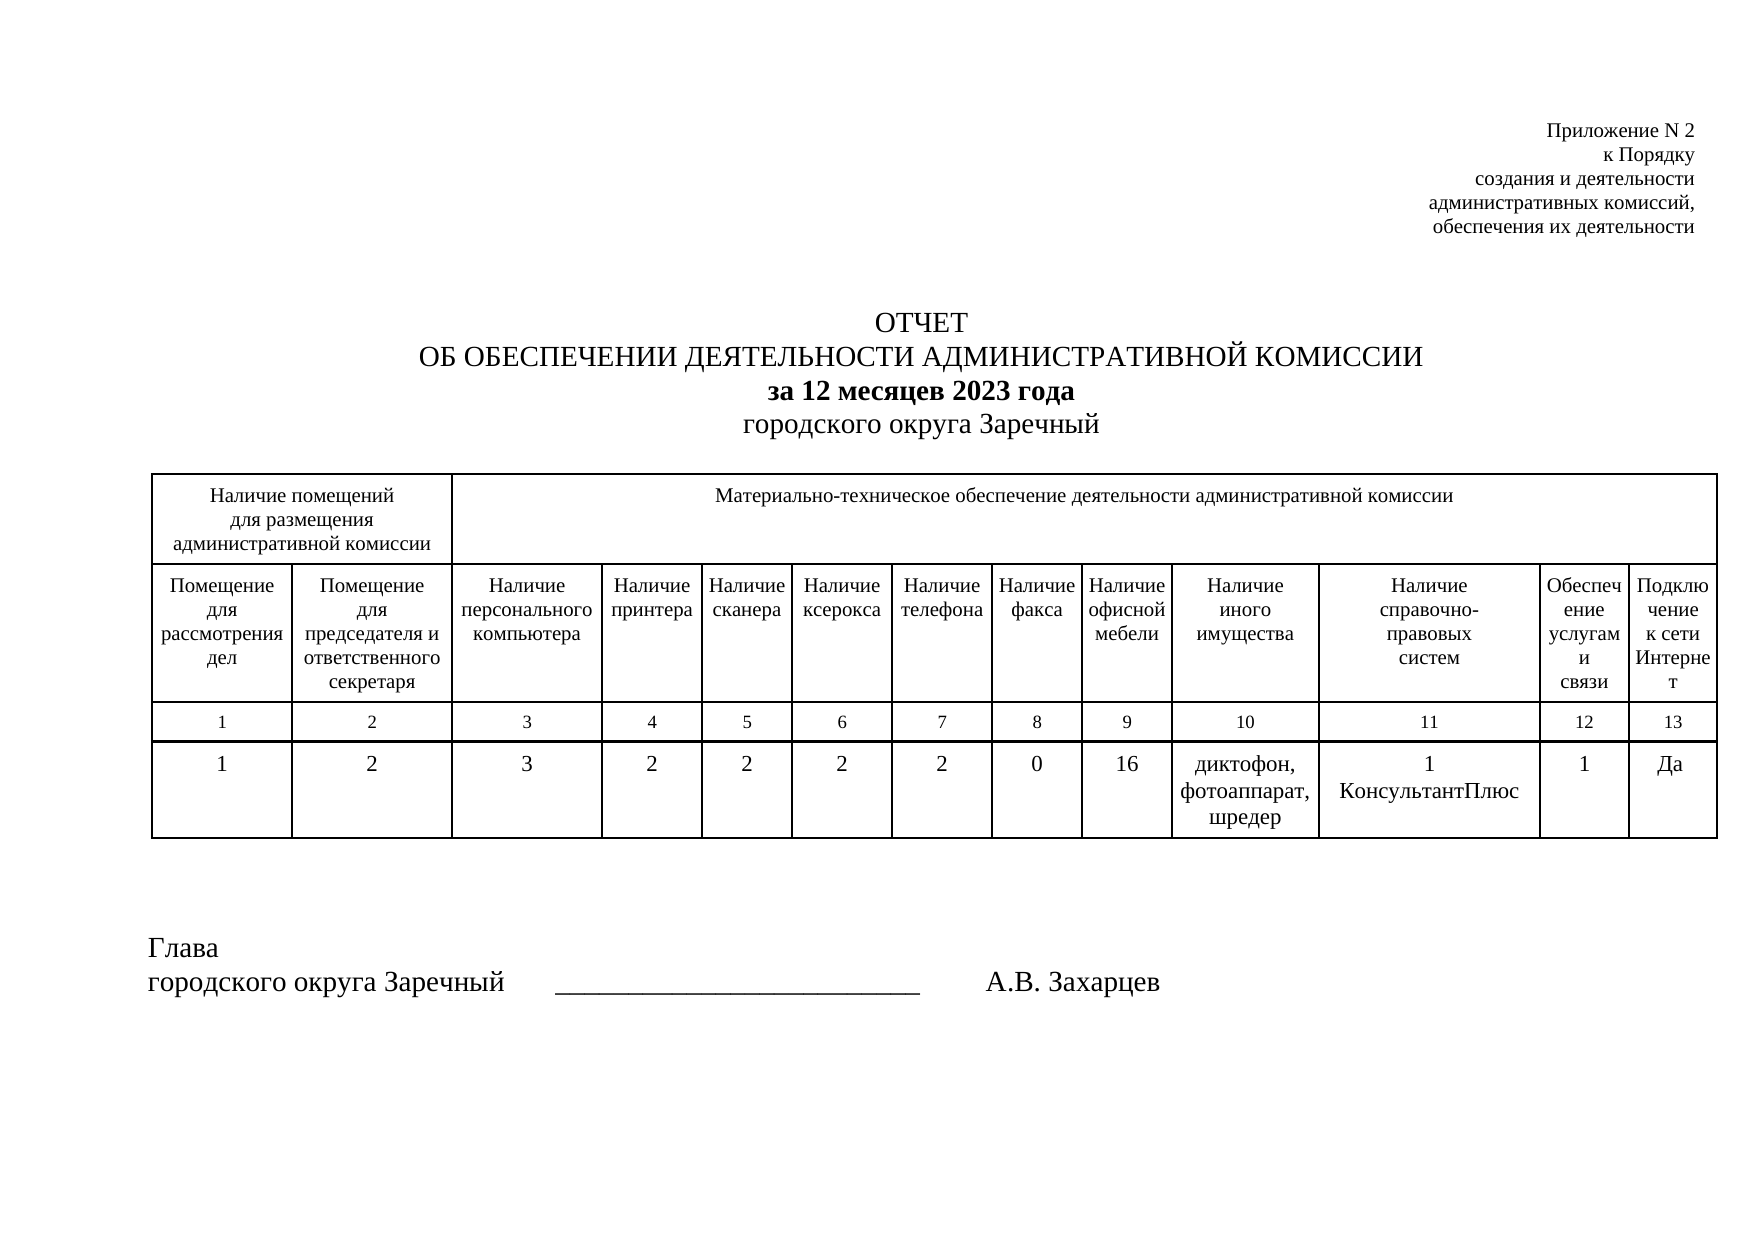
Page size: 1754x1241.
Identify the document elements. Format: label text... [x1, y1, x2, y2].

text ОТЧЕТ [148, 306, 1695, 339]
text обеспечения их деятельности [148, 214, 1695, 238]
table_cell Помещение для рассмотрения дел [153, 565, 291, 701]
table_cell 3 [453, 743, 601, 837]
table_cell Помещение для председателя и ответственного секретаря [293, 565, 451, 701]
table_cell Наличие сканера [703, 565, 791, 701]
table_cell 1 [153, 703, 291, 740]
table_cell 16 [1083, 743, 1171, 837]
table_cell 11 [1320, 703, 1539, 740]
table_cell Наличие персонального компьютера [453, 565, 601, 701]
table_cell Наличие иного имущества [1173, 565, 1318, 701]
table_cell Подключение к сети Интернет [1630, 565, 1716, 701]
table_cell 2 [293, 743, 451, 837]
table_cell 7 [893, 703, 991, 740]
table_cell 0 [993, 743, 1081, 837]
table_header Наличие помещений для размещения административной комиссии [153, 475, 451, 563]
table_cell 4 [603, 703, 701, 740]
text административных комиссий, [148, 190, 1695, 214]
table_cell Наличие факса [993, 565, 1081, 701]
table_cell 2 [703, 743, 791, 837]
table_cell 6 [793, 703, 891, 740]
text создания и деятельности [148, 166, 1695, 190]
table_cell Наличие принтера [603, 565, 701, 701]
table_cell 1 [153, 743, 291, 837]
table_cell Наличие ксерокса [793, 565, 891, 701]
table_cell 10 [1173, 703, 1318, 740]
table_cell 2 [293, 703, 451, 740]
table_cell Наличие справочно- правовых систем [1320, 565, 1539, 701]
table_cell 3 [453, 703, 601, 740]
table_cell 9 [1083, 703, 1171, 740]
table_cell Наличие телефона [893, 565, 991, 701]
text городского округа Заречный [148, 406, 1695, 440]
text Приложение N 2 [148, 118, 1695, 142]
text Глава [148, 930, 1695, 964]
table_cell 2 [603, 743, 701, 837]
table_cell 5 [703, 703, 791, 740]
table_cell 1 КонсультантПлюс [1320, 743, 1539, 837]
table_cell 12 [1541, 703, 1628, 740]
table_cell Да [1630, 743, 1716, 837]
table_cell 1 [1541, 743, 1628, 837]
table_cell 8 [993, 703, 1081, 740]
table_cell Наличие офисной мебели [1083, 565, 1171, 701]
text городского округа Заречный _________________________ А.В. Захарцев [148, 964, 1695, 997]
table_header Материально-техническое обеспечение деятельности административной комиссии [453, 475, 1716, 563]
text за 12 месяцев 2023 года [148, 373, 1695, 406]
text к Порядку [148, 142, 1695, 166]
table_cell Обеспечение услугами связи [1541, 565, 1628, 701]
table_cell 2 [793, 743, 891, 837]
table_cell 2 [893, 743, 991, 837]
table_cell 13 [1630, 703, 1716, 740]
table_cell диктофон, фотоаппарат, шредер [1173, 743, 1318, 837]
text ОБ ОБЕСПЕЧЕНИИ ДЕЯТЕЛЬНОСТИ АДМИНИСТРАТИВНОЙ КОМИССИИ [148, 339, 1695, 373]
